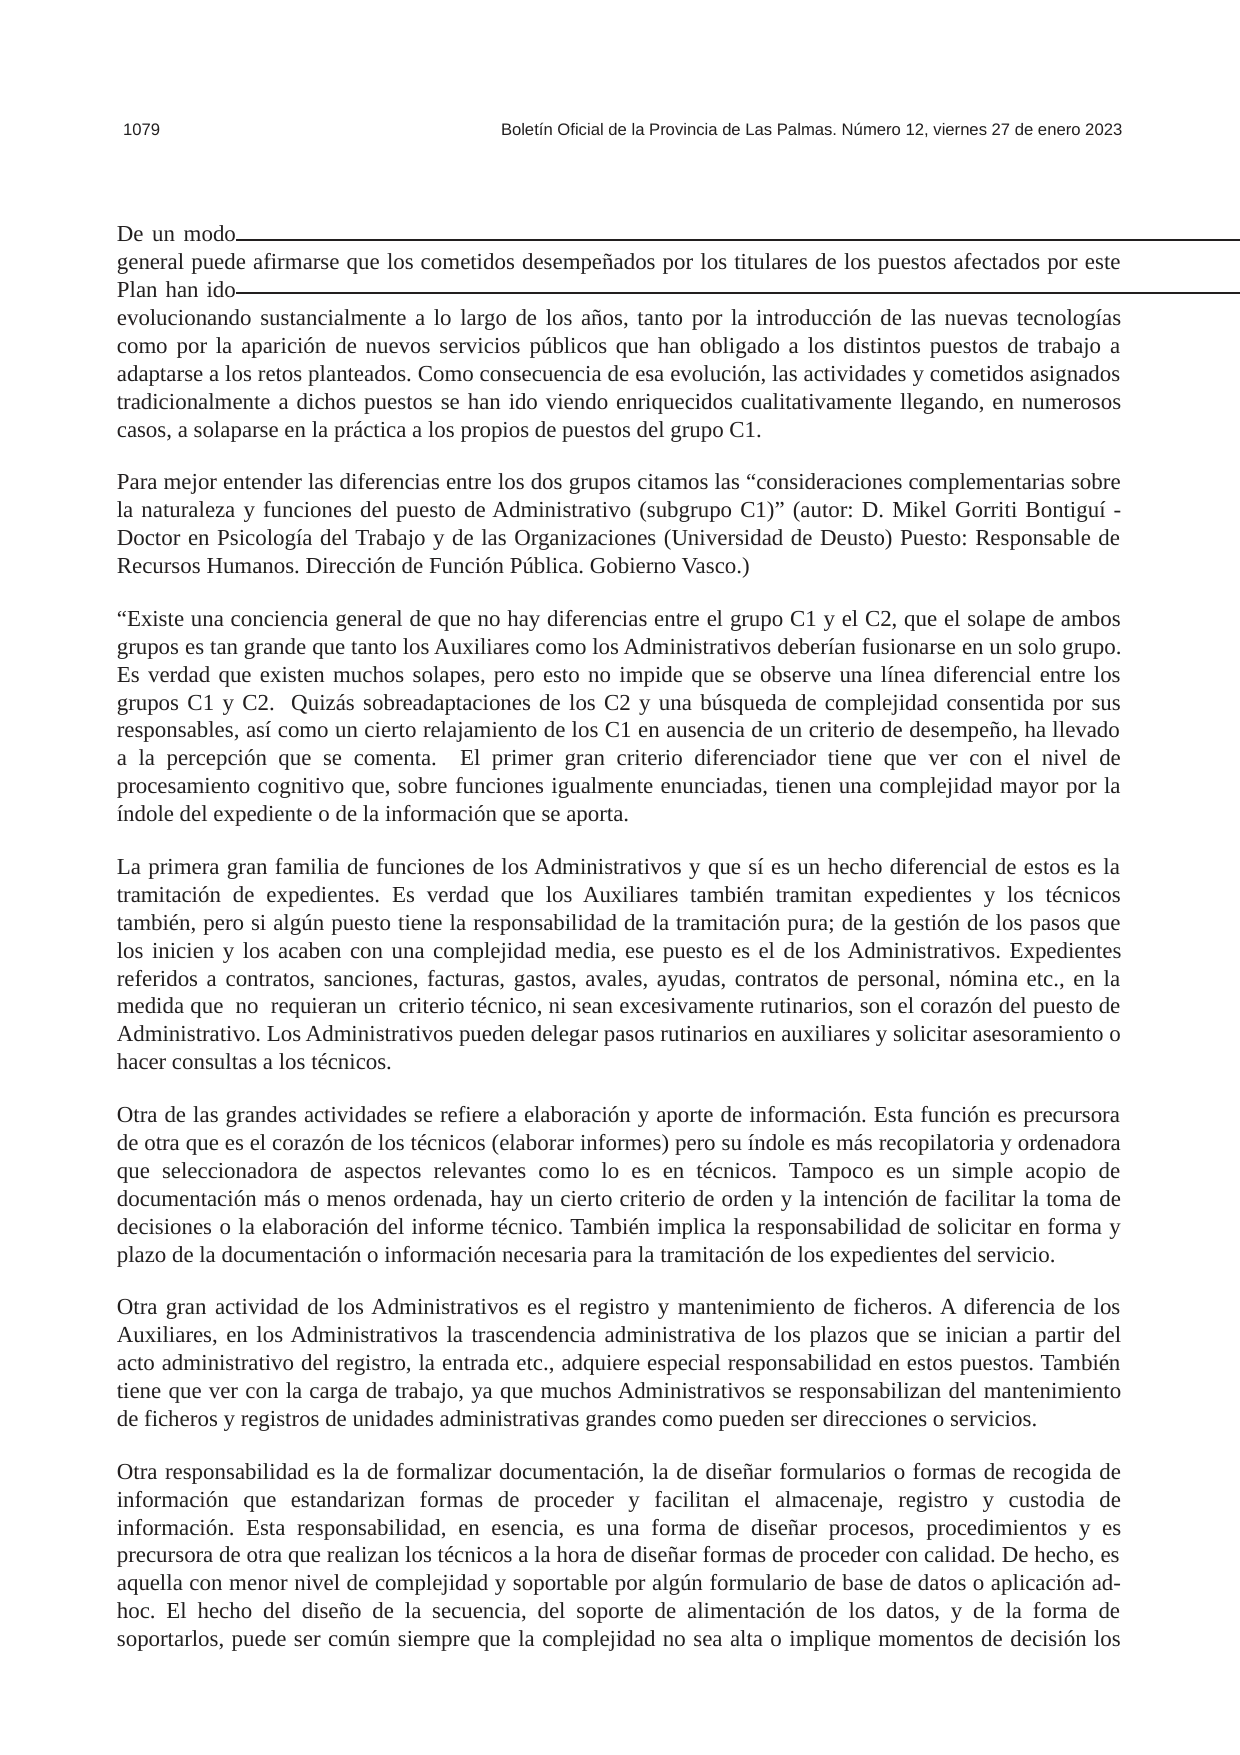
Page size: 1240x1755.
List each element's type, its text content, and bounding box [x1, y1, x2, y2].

text “Existe una conciencia general de que no hay diferencias entre el grupo C1 y el C2, que el solape de ambos grupos es tan grande que tanto los Auxiliares como los Administrativos deberían fusionarse en un solo grupo. Es verdad que existen muchos solapes, pero esto no impide que se observe una línea diferencial entre los grupos C1 y C2. Quizás sobreadaptaciones de los C2 y una búsqueda de complejidad consentida por sus responsables, así como un cierto relajamiento de los C1 en ausencia de un criterio de desempeño, ha llevado a la percepción que se comenta. El primer gran criterio diferenciador tiene que ver con el nivel de procesamiento cognitivo que, sobre funciones igualmente enunciadas, tienen una complejidad mayor por la índole del expediente o de la información que se aporta. [117, 605, 1123, 827]
text Otra responsabilidad es la de formalizar documentación, la de diseñar formularios o formas de recogida de información que estandarizan formas de proceder y facilitan el almacenaje, registro y custodia de información. Esta responsabilidad, en esencia, es una forma de diseñar procesos, procedimientos y es precursora de otra que realizan los técnicos a la hora de diseñar formas de proceder con calidad. De hecho, es aquella con menor nivel de complejidad y soportable por algún formulario de base de datos o aplicación ad-hoc. El hecho del diseño de la secuencia, del soporte de alimentación de los datos, y de la forma de soportarlos, puede ser común siempre que la complejidad no sea alta o implique momentos de decisión los [117, 1458, 1123, 1652]
text De un modo general puede afirmarse que los cometidos desempeñados por los titulares de los puestos afectados por este Plan han ido evolucionando sustancialmente a lo largo de los años, tanto por la introducción de las nuevas tecnologías como por la aparición de nuevos servicios públicos que han obligado a los distintos puestos de trabajo a adaptarse a los retos planteados. Como consecuencia de esa evolución, las actividades y cometidos asignados tradicionalmente a dichos puestos se han ido viendo enriquecidos cualitativamente llegando, en numerosos casos, a solaparse en la práctica a los propios de puestos del grupo C1. [117, 220, 1123, 442]
text La primera gran familia de funciones de los Administrativos y que sí es un hecho diferencial de estos es la tramitación de expedientes. Es verdad que los Auxiliares también tramitan expedientes y los técnicos también, pero si algún puesto tiene la responsabilidad de la tramitación pura; de la gestión de los pasos que los inicien y los acaben con una complejidad media, ese puesto es el de los Administrativos. Expedientes referidos a contratos, sanciones, facturas, gastos, avales, ayudas, contratos de personal, nómina etc., en la medida que no requieran un criterio técnico, ni sean excesivamente rutinarios, son el corazón del puesto de Administrativo. Los Administrativos pueden delegar pasos rutinarios en auxiliares y solicitar asesoramiento o hacer consultas a los técnicos. [117, 853, 1123, 1075]
text Otra de las grandes actividades se refiere a elaboración y aporte de información. Esta función es precursora de otra que es el corazón de los técnicos (elaborar informes) pero su índole es más recopilatoria y ordenadora que seleccionadora de aspectos relevantes como lo es en técnicos. Tampoco es un simple acopio de documentación más o menos ordenada, hay un cierto criterio de orden y la intención de facilitar la toma de decisiones o la elaboración del informe técnico. También implica la responsabilidad de solicitar en forma y plazo de la documentación o información necesaria para la tramitación de los expedientes del servicio. [117, 1101, 1123, 1267]
text Otra gran actividad de los Administrativos es el registro y mantenimiento de ficheros. A diferencia de los Auxiliares, en los Administrativos la trascendencia administrativa de los plazos que se inician a partir del acto administrativo del registro, la entrada etc., adquiere especial responsabilidad en estos puestos. También tiene que ver con la carga de trabajo, ya que muchos Administrativos se responsabilizan del mantenimiento de ficheros y registros de unidades administrativas grandes como pueden ser direcciones o servicios. [117, 1293, 1123, 1431]
text Para mejor entender las diferencias entre los dos grupos citamos las “consideraciones complementarias sobre la naturaleza y funciones del puesto de Administrativo (subgrupo C1)” (autor: D. Mikel Gorriti Bontiguí - Doctor en Psicología del Trabajo y de las Organizaciones (Universidad de Deusto) Puesto: Responsable de Recursos Humanos. Dirección de Función Pública. Gobierno Vasco.) [117, 468, 1123, 578]
